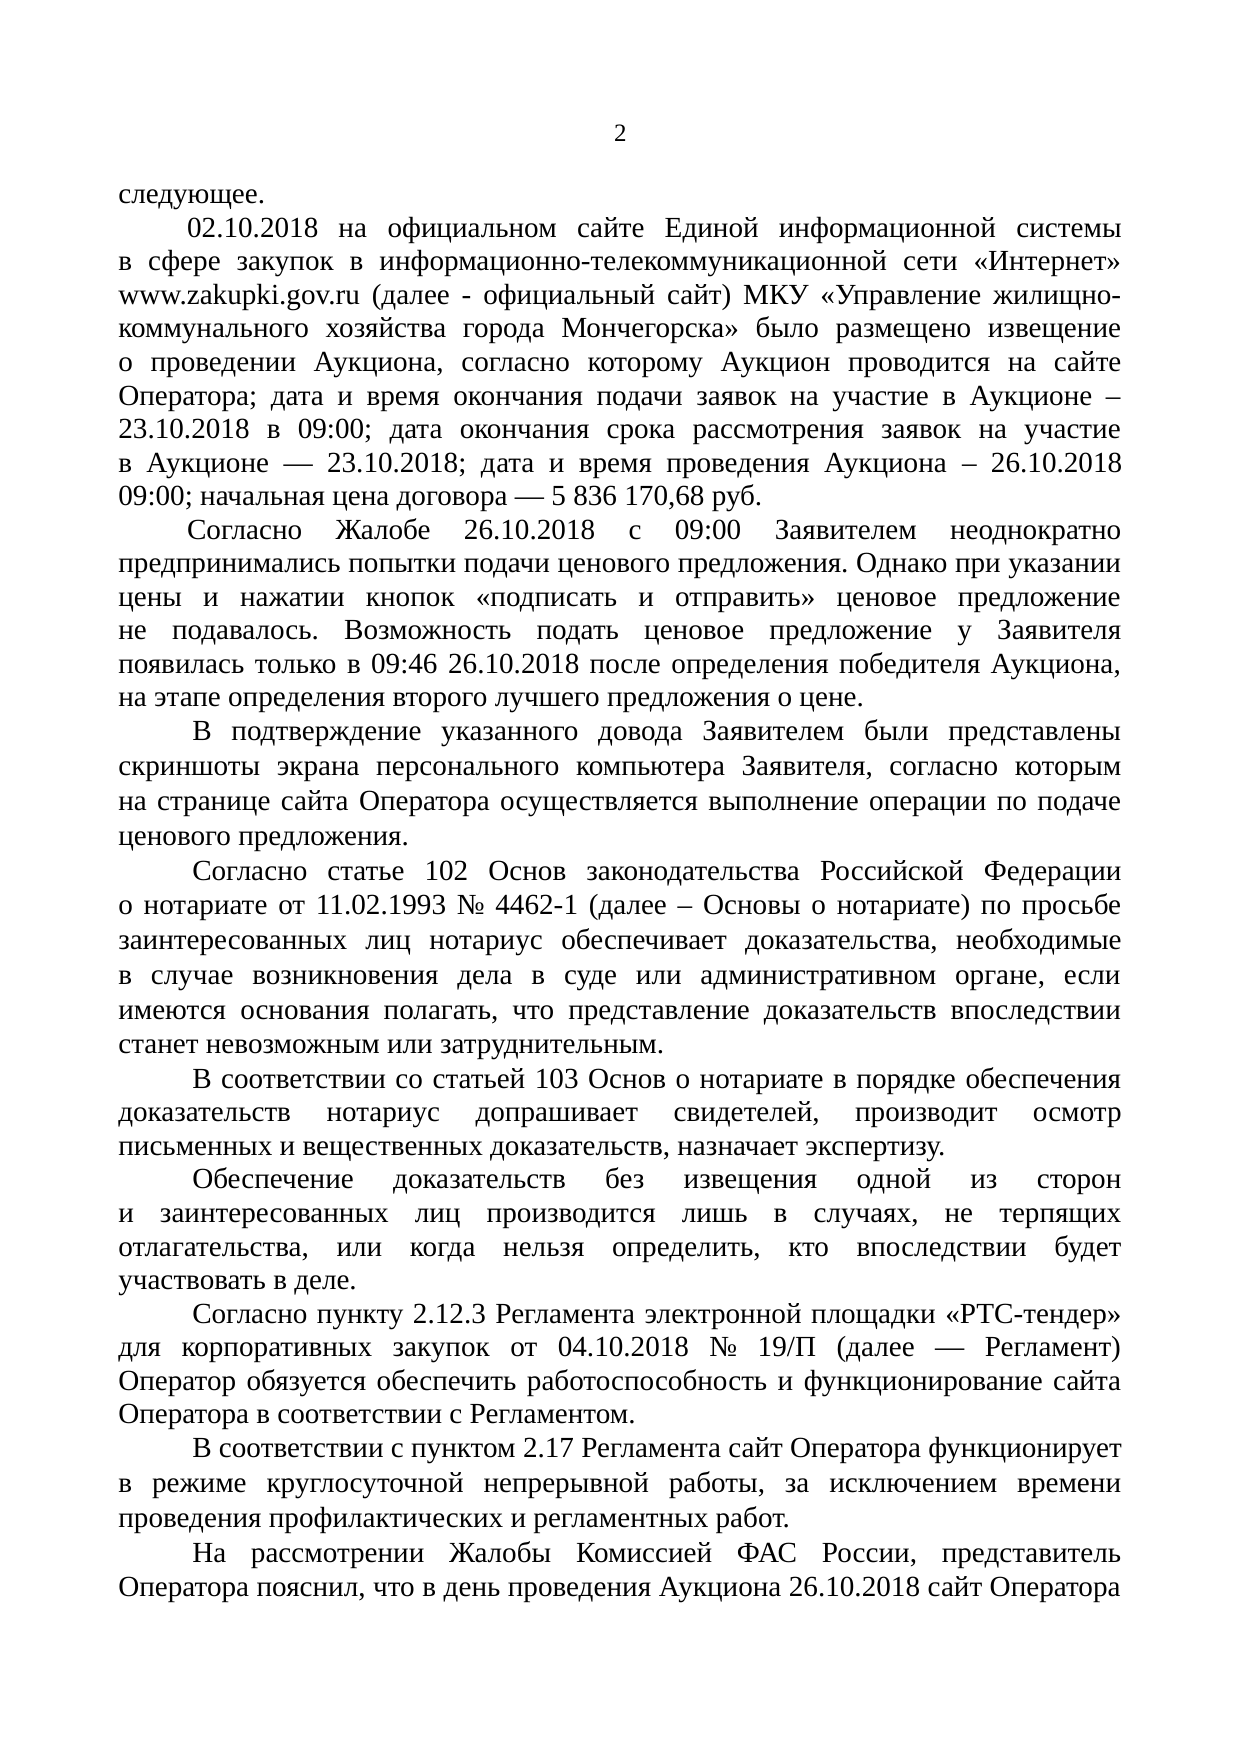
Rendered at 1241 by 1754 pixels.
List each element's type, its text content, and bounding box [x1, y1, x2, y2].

text Согласно пункту 2.12.3 Регламента электронной площадки «РТС-тендер» для корпоративных закупок от 04.10.2018 № 19/П (далее — Регламент) Оператор обязуется обеспечить работоспособность и функционирование сайта Оператора в соответствии с Регламентом. [118, 1296, 1122, 1430]
text Обеспечение доказательств без извещения одной из сторон и заинтересованных лиц производится лишь в случаях, не терпящих отлагательства, или когда нельзя определить, кто впоследствии будет участвовать в деле. [118, 1162, 1122, 1296]
text следующее. [118, 176, 1122, 210]
text В соответствии с пунктом 2.17 Регламента сайт Оператора функционирует в режиме круглосуточной непрерывной работы, за исключением времени проведения профилактических и регламентных работ. [118, 1430, 1122, 1534]
text На рассмотрении Жалобы Комиссией ФАС России, представитель Оператора пояснил, что в день проведения Аукциона 26.10.2018 сайт Оператора [118, 1534, 1122, 1604]
text В соответствии со статьей 103 Основ о нотариате в порядке обеспечения доказательств нотариус допрашивает свидетелей, производит осмотр письменных и вещественных доказательств, назначает экспертизу. [118, 1061, 1122, 1162]
text Согласно Жалобе 26.10.2018 с 09:00 Заявителем неоднократно предпринимались попытки подачи ценового предложения. Однако при указании цены и нажатии кнопок «подписать и отправить» ценовое предложение не подавалось. Возможность подать ценовое предложение у Заявителя появилась только в 09:46 26.10.2018 после определения победителя Аукциона, на этапе определения второго лучшего предложения о цене. [118, 512, 1122, 713]
text Согласно статье 102 Основ законодательства Российской Федерации о нотариате от 11.02.1993 № 4462-1 (далее – Основы о нотариате) по просьбе заинтересованных лиц нотариус обеспечивает доказательства, необходимые в случае возникновения дела в суде или административном органе, если имеются основания полагать, что представление доказательств впоследствии станет невозможным или затруднительным. [118, 852, 1122, 1061]
text 02.10.2018 на официальном сайте Единой информационной системы в сфере закупок в информационно-телекоммуникационной сети «Интернет» www.zakupki.gov.ru (далее - официальный сайт) МКУ «Управление жилищно-коммунального хозяйства города Мончегорска» было размещено извещение о проведении Аукциона, согласно которому Аукцион проводится на сайте Оператора; дата и время окончания подачи заявок на участие в Аукционе – 23.10.2018 в 09:00; дата окончания срока рассмотрения заявок на участие в Аукционе — 23.10.2018; дата и время проведения Аукциона – 26.10.2018 09:00; начальная цена договора — 5 836 170,68 руб. [118, 210, 1122, 512]
text В подтверждение указанного довода Заявителем были представлены скриншоты экрана персонального компьютера Заявителя, согласно которым на странице сайта Оператора осуществляется выполнение операции по подаче ценового предложения. [118, 713, 1122, 852]
